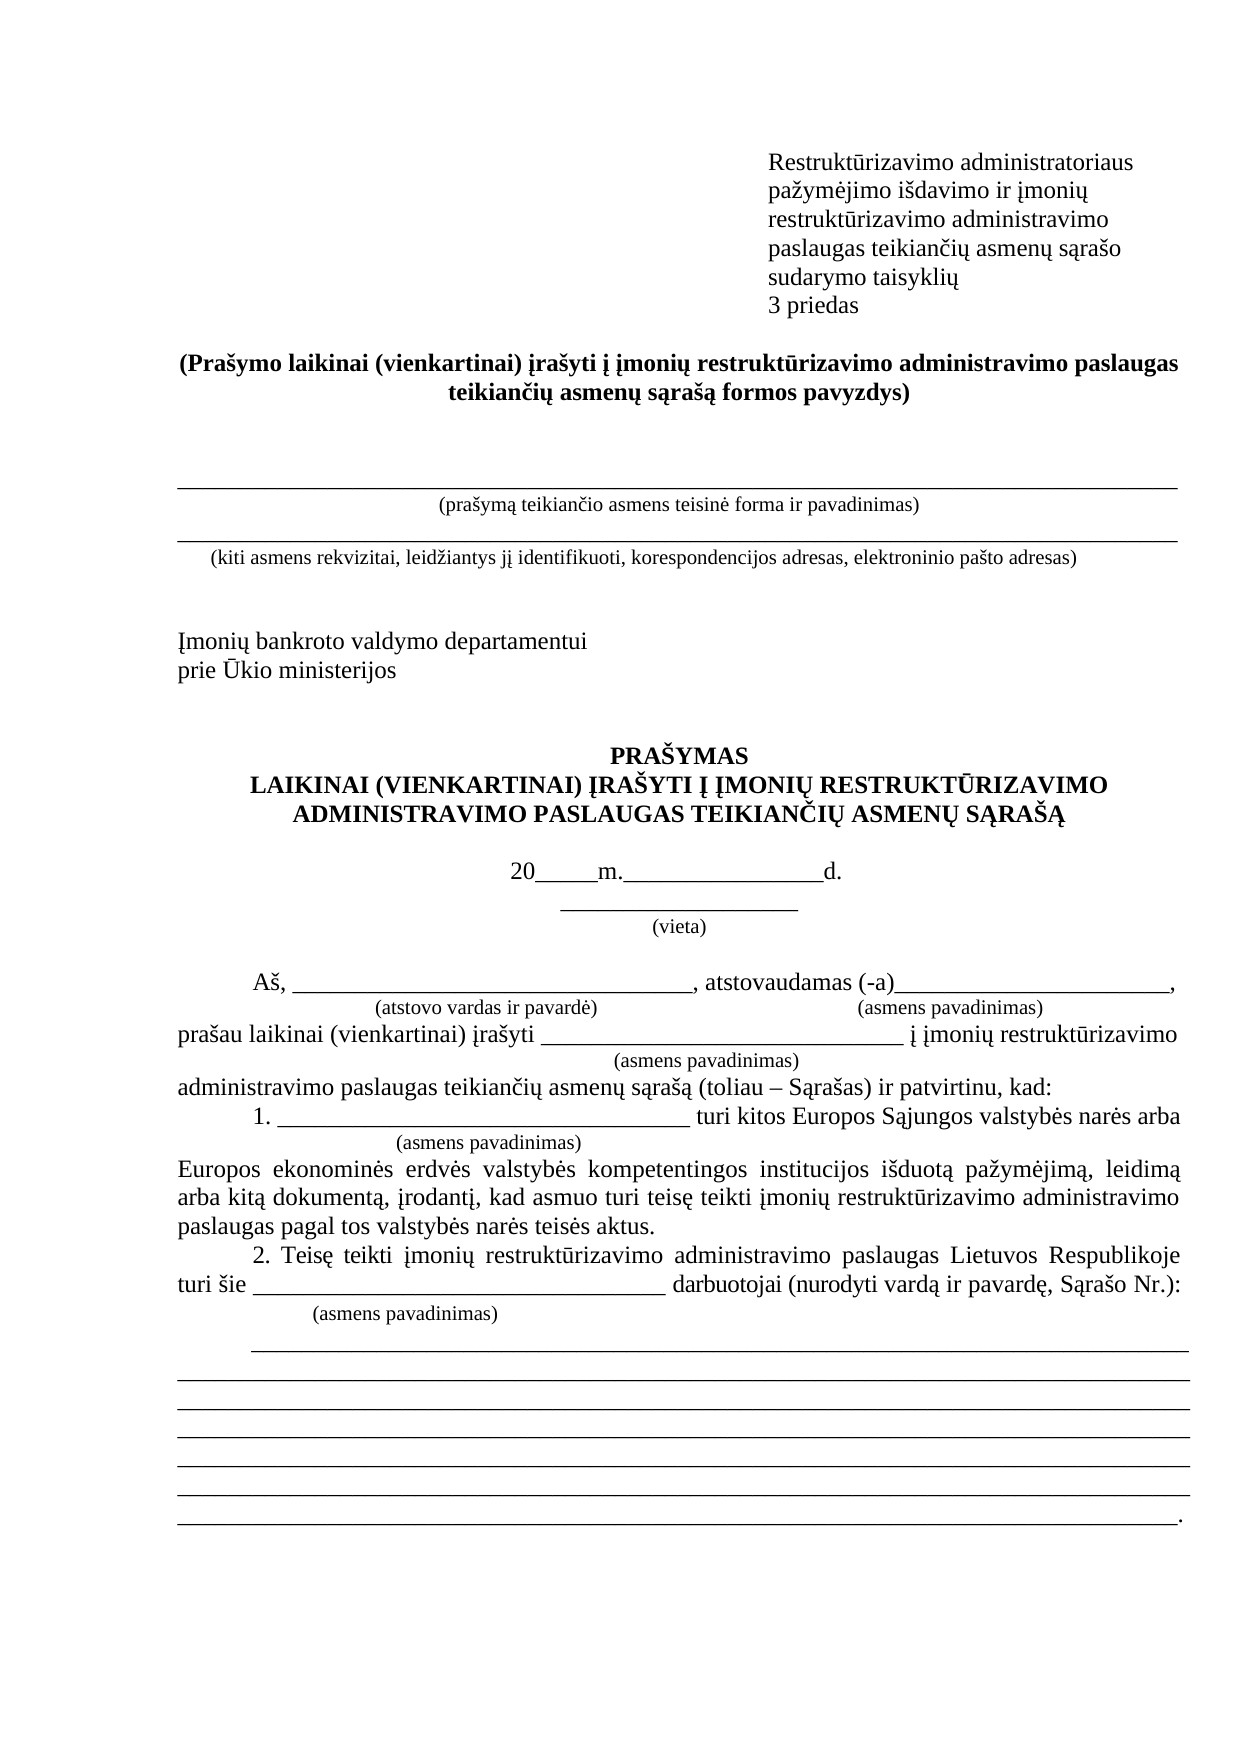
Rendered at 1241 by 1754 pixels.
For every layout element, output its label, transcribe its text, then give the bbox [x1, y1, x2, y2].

text ___________________________________________________________________________ [177, 1326, 1190, 1355]
text Aš, ________________________________, atstovaudamas (-a)______________________, [177, 967, 1181, 995]
text _________________________________________________________________________________ [177, 1470, 1190, 1495]
text paslaugas teikiančių asmenų sąrašo [768, 233, 1181, 262]
text (prašymą teikiančio asmens teisinė forma ir pavadinimas) [177, 492, 1181, 516]
text sudarymo taisyklių [768, 262, 1181, 291]
text (asmens pavadinimas) [177, 1130, 1181, 1154]
text (atstovo vardas ir pavardė) (asmens pavadinimas) [177, 995, 1181, 1019]
text 3 priedas [768, 291, 1181, 319]
text (asmens pavadinimas) [177, 1048, 1181, 1072]
text administravimo paslaugas teikiančių asmenų sąrašą (toliau – Sąrašas) ir patvirtinu, kad: [177, 1072, 1181, 1101]
text 2. Teisę teikti įmonių restruktūrizavimo administravimo paslaugas Lietuvos Respublikoje turi šie _________________________________ darbuotojai (nurodyti vardą ir pavardę, Sąrašo Nr.): (asmens pavadinimas) [177, 1240, 1181, 1326]
text pažymėjimo išdavimo ir įmonių [768, 176, 1181, 204]
text PRAŠYMAS [177, 741, 1181, 770]
text _________________________________________________________________________________ [177, 1355, 1190, 1380]
text Įmonių bankroto valdymo departamentui [177, 626, 1181, 655]
text Restruktūrizavimo administratoriaus [768, 147, 1181, 176]
text ___________________ [177, 885, 1181, 914]
text laikinai (vienkartinai) įrašyti į Įmonių restruktūrizavimo administravimo paslaugas teikiančių asmenų sąrašą [177, 770, 1181, 827]
text (Prašymo laikinai (vienkartinai) įrašyti į įmonių restruktūrizavimo administravimo paslaugas teikiančių asmenų sąrašą formos pavyzdys) [177, 348, 1181, 406]
text prie Ūkio ministerijos [177, 655, 1181, 684]
text _________________________________________________________________________________ [177, 1384, 1190, 1409]
text _________________________________________________________________________________ [177, 1412, 1190, 1437]
text (vieta) [177, 914, 1181, 938]
text 20_____m.________________d. [177, 856, 1181, 885]
text prašau laikinai (vienkartinai) įrašyti _____________________________ į įmonių restruktūrizavimo [177, 1019, 1181, 1048]
text _________________________________________________________________________________ [177, 1441, 1190, 1466]
text 1. _________________________________ turi kitos Europos Sąjungos valstybės narės arba [177, 1101, 1181, 1130]
text Europos ekonominės erdvės valstybės kompetentingos institucijos išduotą pažymėjimą, leidimą arba kitą dokumentą, įrodantį, kad asmuo turi teisę teikti įmonių restruktūrizavimo administravimo paslaugas pagal tos valstybės narės teisės aktus. [177, 1154, 1181, 1240]
text restruktūrizavimo administravimo [768, 204, 1181, 233]
text ________________________________________________________________________________ [177, 516, 1181, 545]
text ________________________________________________________________________________ [177, 463, 1181, 492]
text ________________________________________________________________________________. [177, 1499, 1190, 1527]
text (kiti asmens rekvizitai, leidžiantys jį identifikuoti, korespondencijos adresas, elektroninio pašto adresas) [177, 545, 1181, 569]
